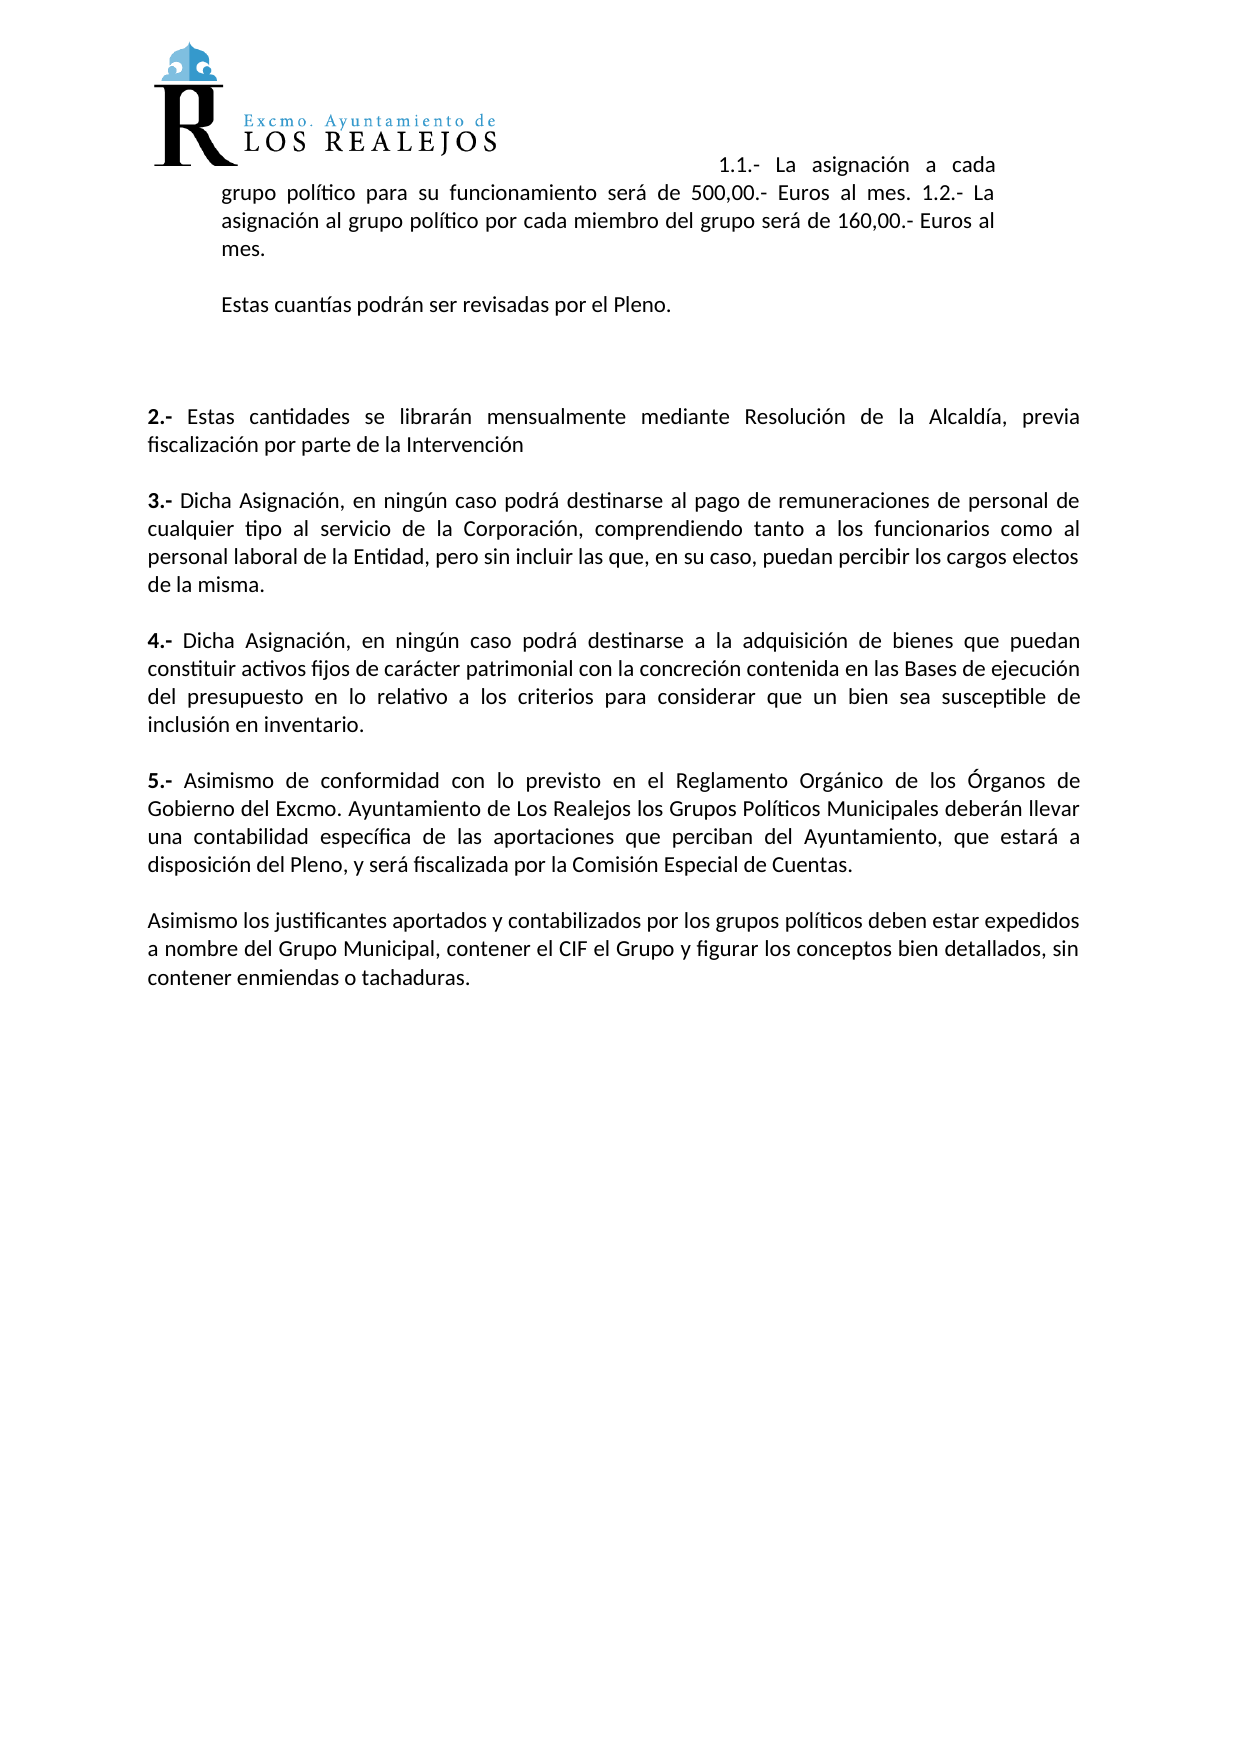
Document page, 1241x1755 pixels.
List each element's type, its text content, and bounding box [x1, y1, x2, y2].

text 2.- Estas cantidades se librarán mensualmente mediante Resolución de la Alcaldía, previa fiscalización por parte de la Intervención [147, 402, 1082, 458]
text 4.- Dicha Asignación, en ningún caso podrá destinarse a la adquisición de bienes que puedan constituir activos fijos de carácter patrimonial con la concreción contenida en las Bases de ejecución del presupuesto en lo relativo a los criterios para considerar que un bien sea susceptible de inclusión en inventario. [147, 626, 1082, 738]
text 1.1.- La asignación a cada grupo político para su funcionamiento será de 500,00.- Euros al mes. 1.2.- La asignación al grupo político por cada miembro del grupo será de 160,00.- Euros al mes. [221, 150, 996, 262]
text 3.- Dicha Asignación, en ningún caso podrá destinarse al pago de remuneraciones de personal de cualquier tipo al servicio de la Corporación, comprendiendo tanto a los funcionarios como al personal laboral de la Entidad, pero sin incluir las que, en su caso, puedan percibir los cargos electos de la misma. [147, 486, 1082, 598]
text 5.- Asimismo de conformidad con lo previsto en el Reglamento Orgánico de los Órganos de Gobierno del Excmo. Ayuntamiento de Los Realejos los Grupos Políticos Municipales deberán llevar una contabilidad específica de las aportaciones que perciban del Ayuntamiento, que estará a disposición del Pleno, y será fiscalizada por la Comisión Especial de Cuentas. [147, 766, 1082, 878]
text Asimismo los justificantes aportados y contabilizados por los grupos políticos deben estar expedidos a nombre del Grupo Municipal, contener el CIF el Grupo y figurar los conceptos bien detallados, sin contener enmiendas o tachaduras. [147, 907, 1082, 991]
text Estas cuantías podrán ser revisadas por el Pleno. [158, 290, 1241, 318]
